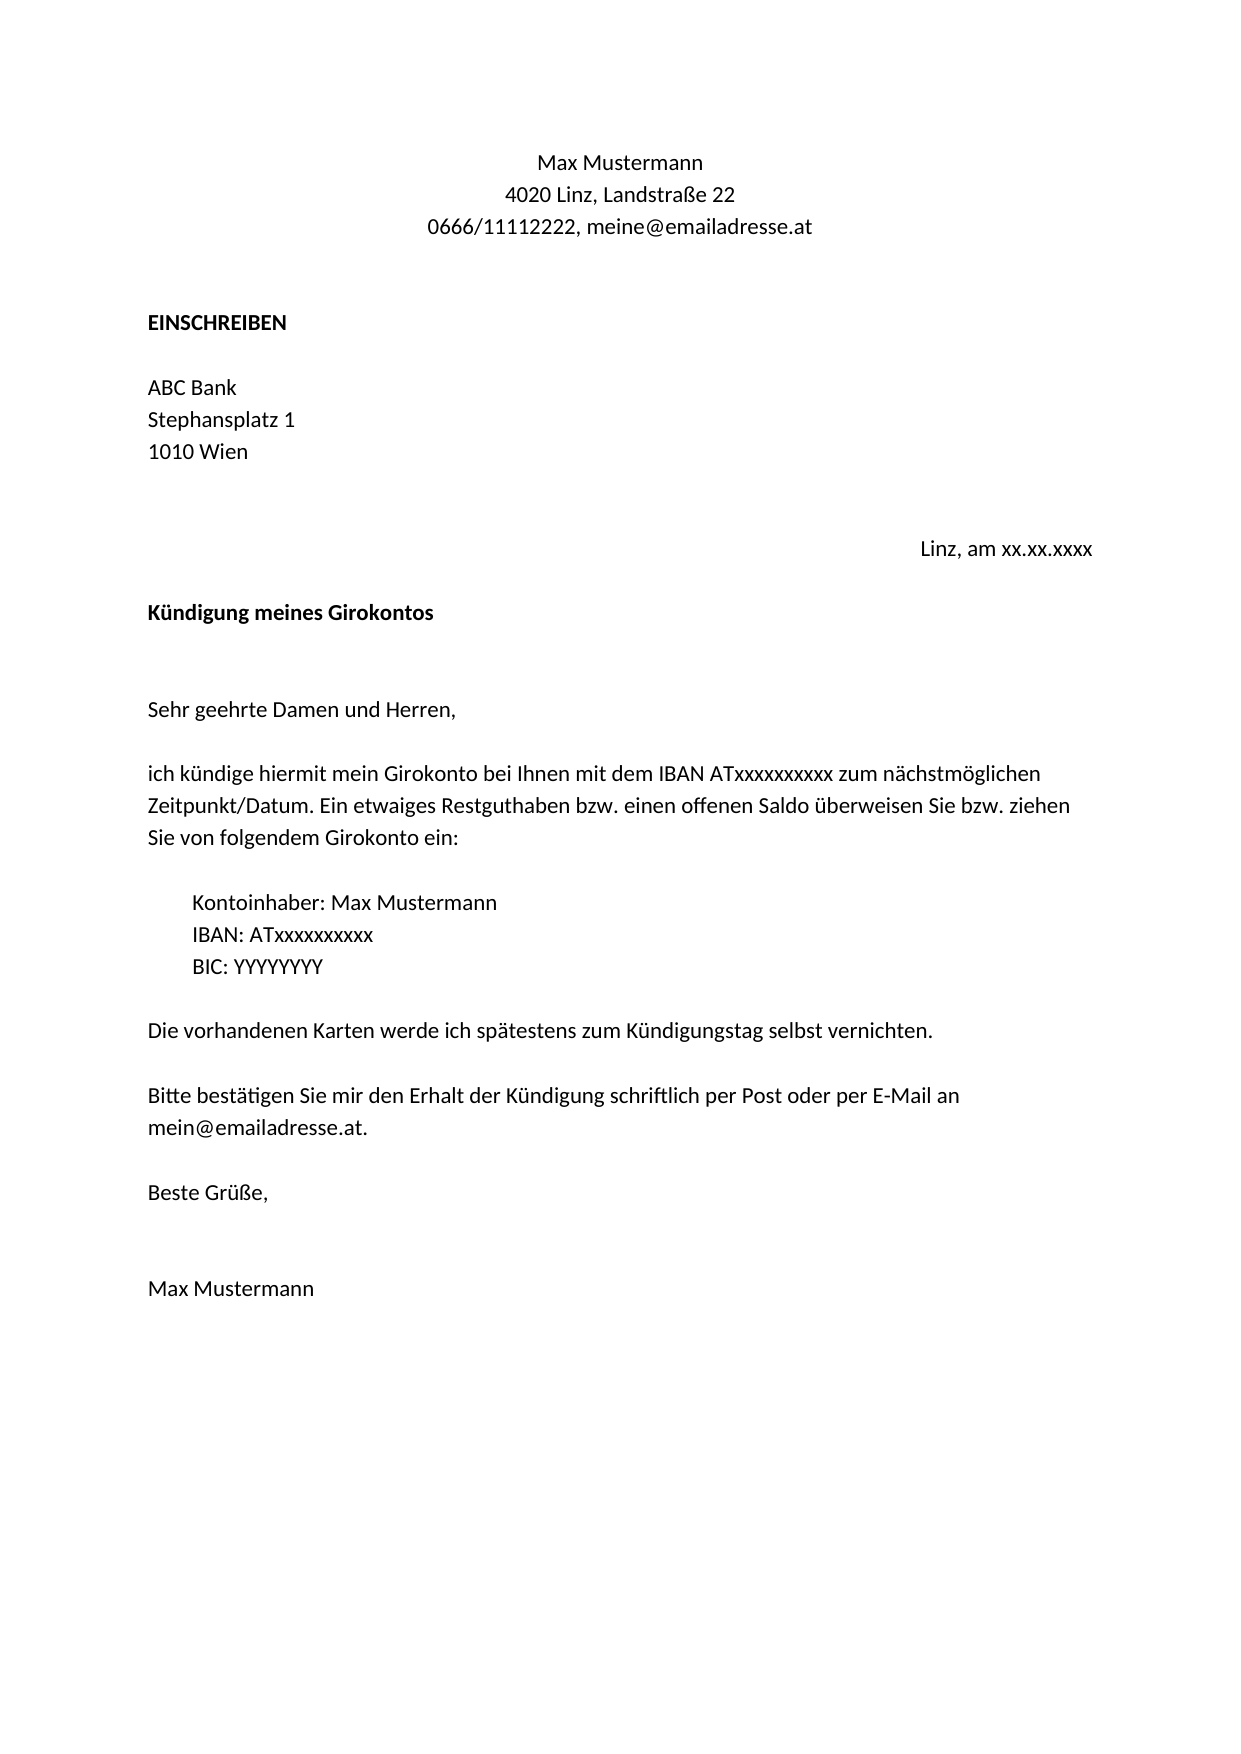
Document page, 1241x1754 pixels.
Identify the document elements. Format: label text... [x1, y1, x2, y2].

text Sehr geehrte Damen und Herren, [148, 695, 1093, 723]
text IBAN: ATxxxxxxxxxx [148, 920, 1093, 948]
text Kontoinhaber: Max Mustermann [148, 888, 1093, 916]
text Max Mustermann [148, 148, 1093, 176]
text Bitte bestätigen Sie mir den Erhalt der Kündigung schriftlich per Post oder per E-Mail an mein@emailadresse.at. [148, 1081, 1093, 1141]
text Max Mustermann [148, 1274, 1093, 1302]
text BIC: YYYYYYYY [148, 952, 1093, 980]
text ich kündige hiermit mein Girokonto bei Ihnen mit dem IBAN ATxxxxxxxxxx zum nächstmöglichen Zeitpunkt/Datum. Ein etwaiges Restguthaben bzw. einen offenen Saldo überweisen Sie bzw. ziehen Sie von folgendem Girokonto ein: [148, 759, 1093, 852]
text ABC Bank [148, 373, 1093, 401]
text Die vorhandenen Karten werde ich spätestens zum Kündigungstag selbst vernichten. [148, 1017, 1093, 1045]
text Kündigung meines Girokontos [148, 598, 1093, 626]
text Stephansplatz 1 [148, 405, 1093, 433]
text 0666/11112222, meine@emailadresse.at [148, 212, 1093, 240]
text Beste Grüße, [148, 1178, 1093, 1206]
text Linz, am xx.xx.xxxx [148, 534, 1093, 562]
text EINSCHREIBEN [148, 308, 1093, 337]
text 1010 Wien [148, 437, 1093, 465]
text 4020 Linz, Landstraße 22 [148, 180, 1093, 208]
